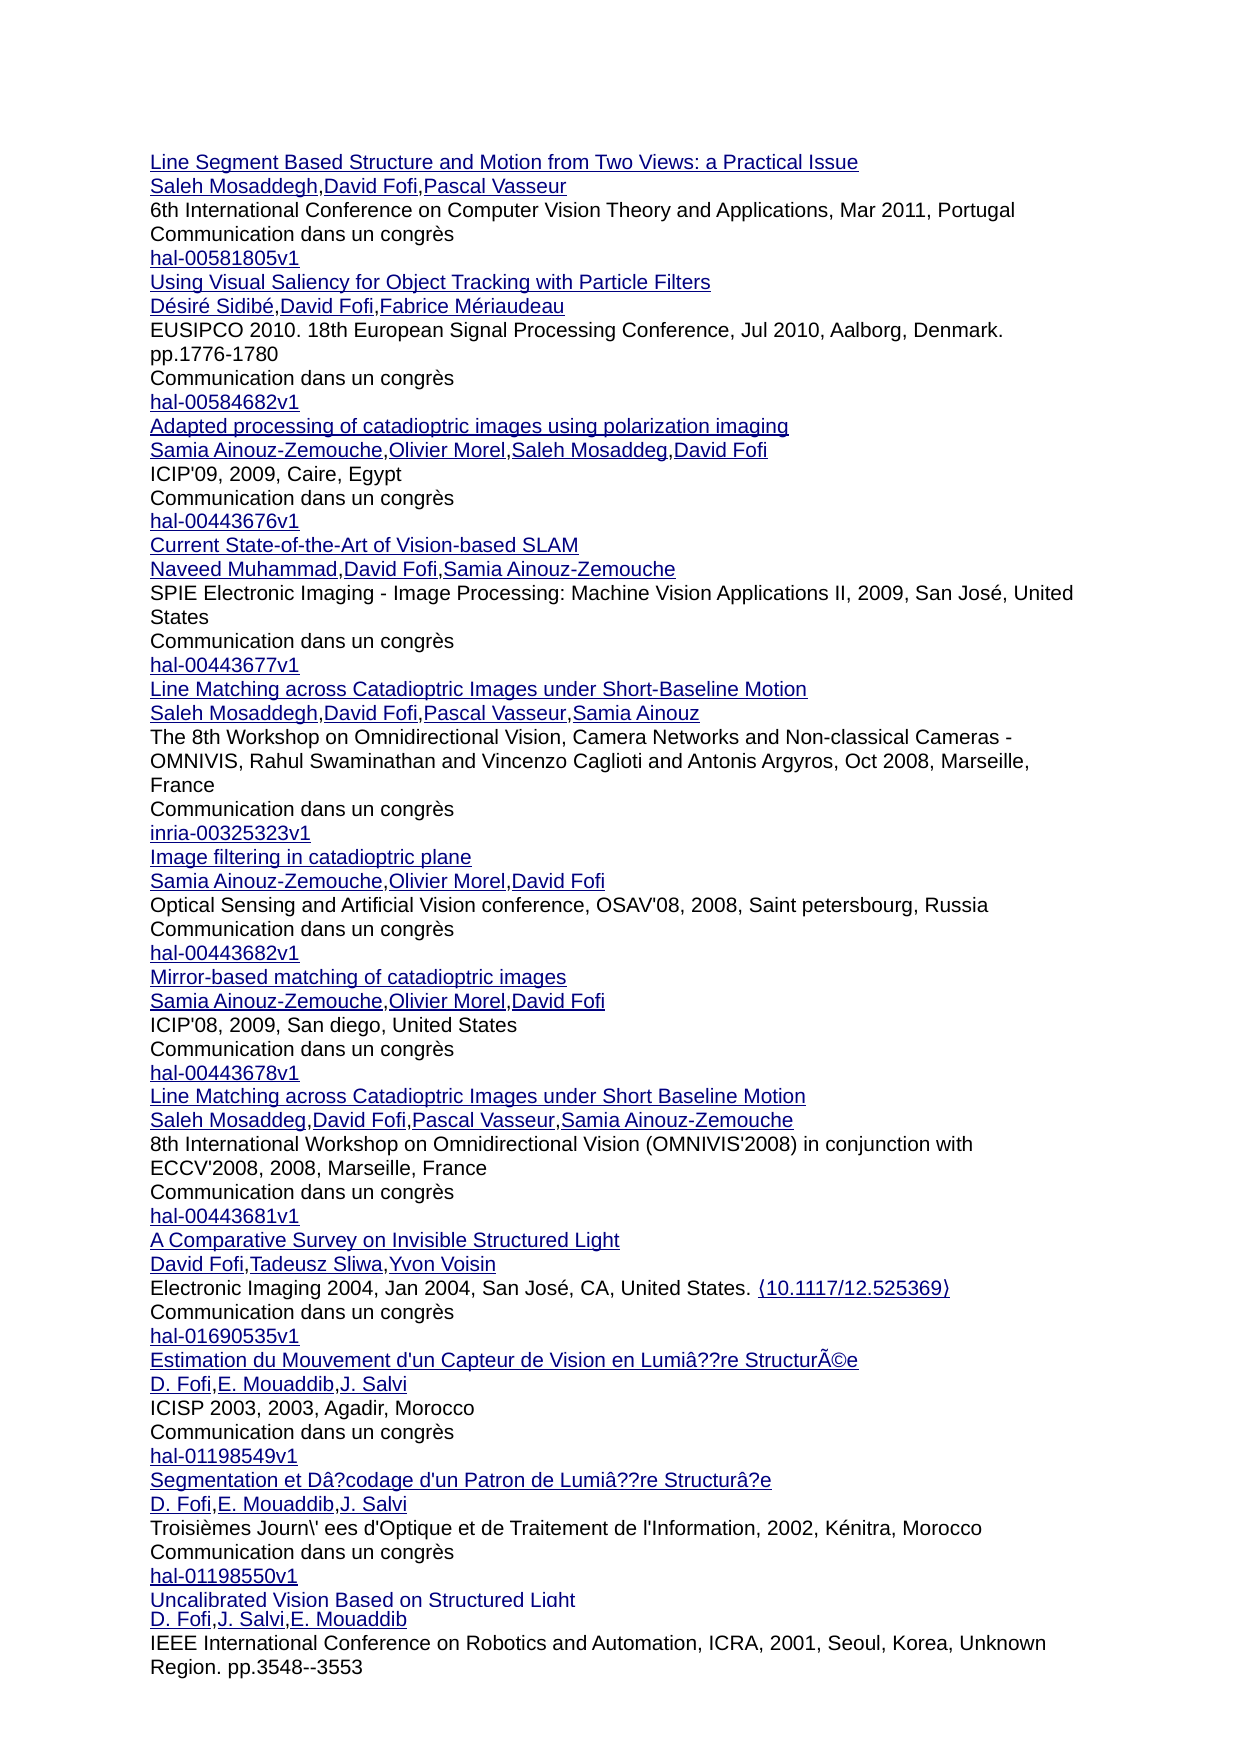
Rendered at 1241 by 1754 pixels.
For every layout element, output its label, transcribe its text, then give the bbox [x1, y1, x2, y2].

table_cell Current State-of-the-Art of Vision-based SLAM Naveed Muhammad,David Fofi,Samia Ainouz-Zemouche SPIE Electronic Imaging - Image Processing: Machine Vision Applications II, 2009, San José, United States Communication dans un congrès hal-00443677v1 [150, 533, 1090, 677]
table_cell Using Visual Saliency for Object Tracking with Particle Filters Désiré Sidibé,David Fofi,Fabrice Mériaudeau EUSIPCO 2010. 18th European Signal Processing Conference, Jul 2010, Aalborg, Denmark. pp.1776-1780 Communication dans un congrès hal-00584682v1 [150, 270, 1090, 413]
table_cell A Comparative Survey on Invisible Structured Light David Fofi,Tadeusz Sliwa,Yvon Voisin Electronic Imaging 2004, Jan 2004, San José, CA, United States. ⟨10.1117/12.525369⟩ Communication dans un congrès hal-01690535v1 [150, 1228, 1090, 1348]
table_cell Adapted processing of catadioptric images using polarization imaging Samia Ainouz-Zemouche,Olivier Morel,Saleh Mosaddeg,David Fofi ICIP'09, 2009, Caire, Egypt Communication dans un congrès hal-00443676v1 [150, 414, 1090, 533]
table_cell Segmentation et Dâ?codage d'un Patron de Lumiâ??re Structurâ?e D. Fofi,E. Mouaddib,J. Salvi Troisièmes Journ\' ees d'Optique et de Traitement de l'Information, 2002, Kénitra, Morocco Communication dans un congrès hal-01198550v1 [150, 1468, 1090, 1587]
table_cell Image filtering in catadioptric plane Samia Ainouz-Zemouche,Olivier Morel,David Fofi Optical Sensing and Artificial Vision conference, OSAV'08, 2008, Saint petersbourg, Russia Communication dans un congrès hal-00443682v1 [150, 845, 1090, 964]
table_cell Uncalibrated Vision Based on Structured Light D. Fofi,J. Salvi,E. Mouaddib IEEE International Conference on Robotics and Automation, ICRA, 2001, Seoul, Korea, Unknown Region. pp.3548--3553 [150, 1588, 1090, 1679]
table_cell Line Matching across Catadioptric Images under Short Baseline Motion Saleh Mosaddeg,David Fofi,Pascal Vasseur,Samia Ainouz-Zemouche 8th International Workshop on Omnidirectional Vision (OMNIVIS'2008) in conjunction with ECCV'2008, 2008, Marseille, France Communication dans un congrès hal-00443681v1 [150, 1084, 1090, 1228]
table_cell Estimation du Mouvement d'un Capteur de Vision en Lumiâ??re StructurÃ©e D. Fofi,E. Mouaddib,J. Salvi ICISP 2003, 2003, Agadir, Morocco Communication dans un congrès hal-01198549v1 [150, 1348, 1090, 1468]
table_cell Line Segment Based Structure and Motion from Two Views: a Practical Issue Saleh Mosaddegh,David Fofi,Pascal Vasseur 6th International Conference on Computer Vision Theory and Applications, Mar 2011, Portugal Communication dans un congrès hal-00581805v1 [150, 150, 1090, 270]
table_cell Mirror-based matching of catadioptric images Samia Ainouz-Zemouche,Olivier Morel,David Fofi ICIP'08, 2009, San diego, United States Communication dans un congrès hal-00443678v1 [150, 965, 1090, 1084]
table_cell Line Matching across Catadioptric Images under Short-Baseline Motion Saleh Mosaddegh,David Fofi,Pascal Vasseur,Samia Ainouz The 8th Workshop on Omnidirectional Vision, Camera Networks and Non-classical Cameras - OMNIVIS, Rahul Swaminathan and Vincenzo Caglioti and Antonis Argyros, Oct 2008, Marseille, France Communication dans un congrès inria-00325323v1 [150, 677, 1090, 845]
